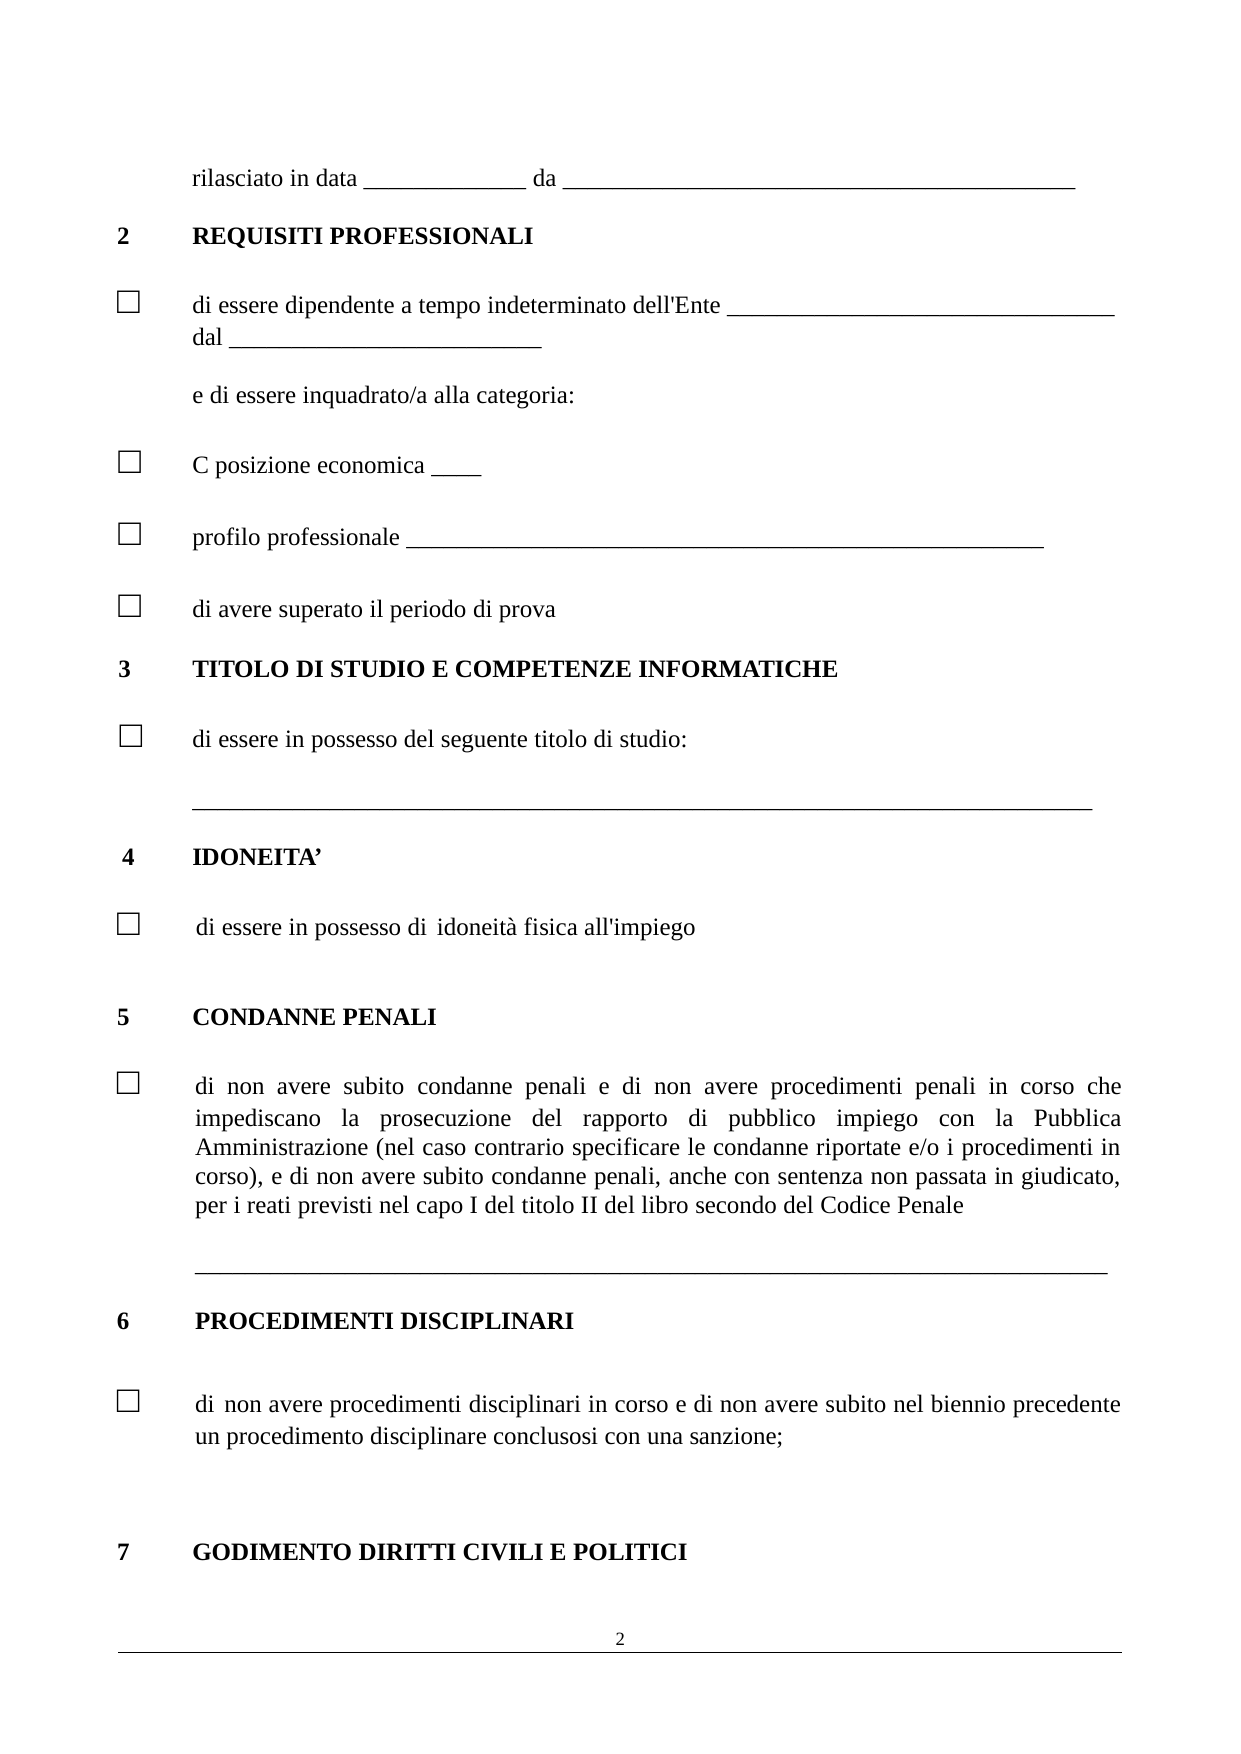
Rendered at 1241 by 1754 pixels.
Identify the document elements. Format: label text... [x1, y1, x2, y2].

text dal _________________________ [117, 322, 1122, 351]
text e di essere inquadrato/a alla categoria: [117, 380, 1122, 409]
text □ profilo professionale ___________________________________________________ [118, 510, 1122, 553]
text ________________________________________________________________________ [119, 784, 1122, 813]
text _________________________________________________________________________ [117, 1248, 1122, 1277]
text □ di essere dipendente a tempo indeterminato dell'Ente _______________________________ [117, 279, 1122, 322]
text □ di essere in possesso del seguente titolo di studio: [119, 712, 1122, 755]
text □ di essere in possesso di idoneità fisica all'impiego [117, 900, 1122, 943]
text □ di avere superato il periodo di prova [118, 582, 1122, 625]
text 2 REQUISITI PROFESSIONALI [117, 221, 1122, 250]
text □ di non avere procedimenti disciplinari in corso e di non avere subito nel biennio precedente un procedimento disciplinare conclusosi con una sanzione; [117, 1378, 1122, 1450]
text 3 TITOLO DI STUDIO E COMPETENZE INFORMATICHE [118, 654, 1122, 683]
text □ C posizione economica ____ [118, 438, 1122, 481]
text 7 GODIMENTO DIRITTI CIVILI E POLITICI [117, 1537, 1122, 1566]
text 6 PROCEDIMENTI DISCIPLINARI [117, 1306, 1122, 1335]
text 4 IDONEITA’ [122, 842, 1122, 871]
text □ di non avere subito condanne penali e di non avere procedimenti penali in corso che impediscano la prosecuzione del rapporto di pubblico impiego con la Pubblica Amministrazione (nel caso contrario specificare le condanne riportate e/o i procedimenti in corso), e di non avere subito condanne penali, anche con sentenza non passata in giudicato, per i reati previsti nel capo I del titolo II del libro secondo del Codice Penale [117, 1059, 1122, 1219]
text rilasciato in data _____________ da _________________________________________ [118, 163, 1122, 192]
text 5 CONDANNE PENALI [117, 1001, 1122, 1030]
